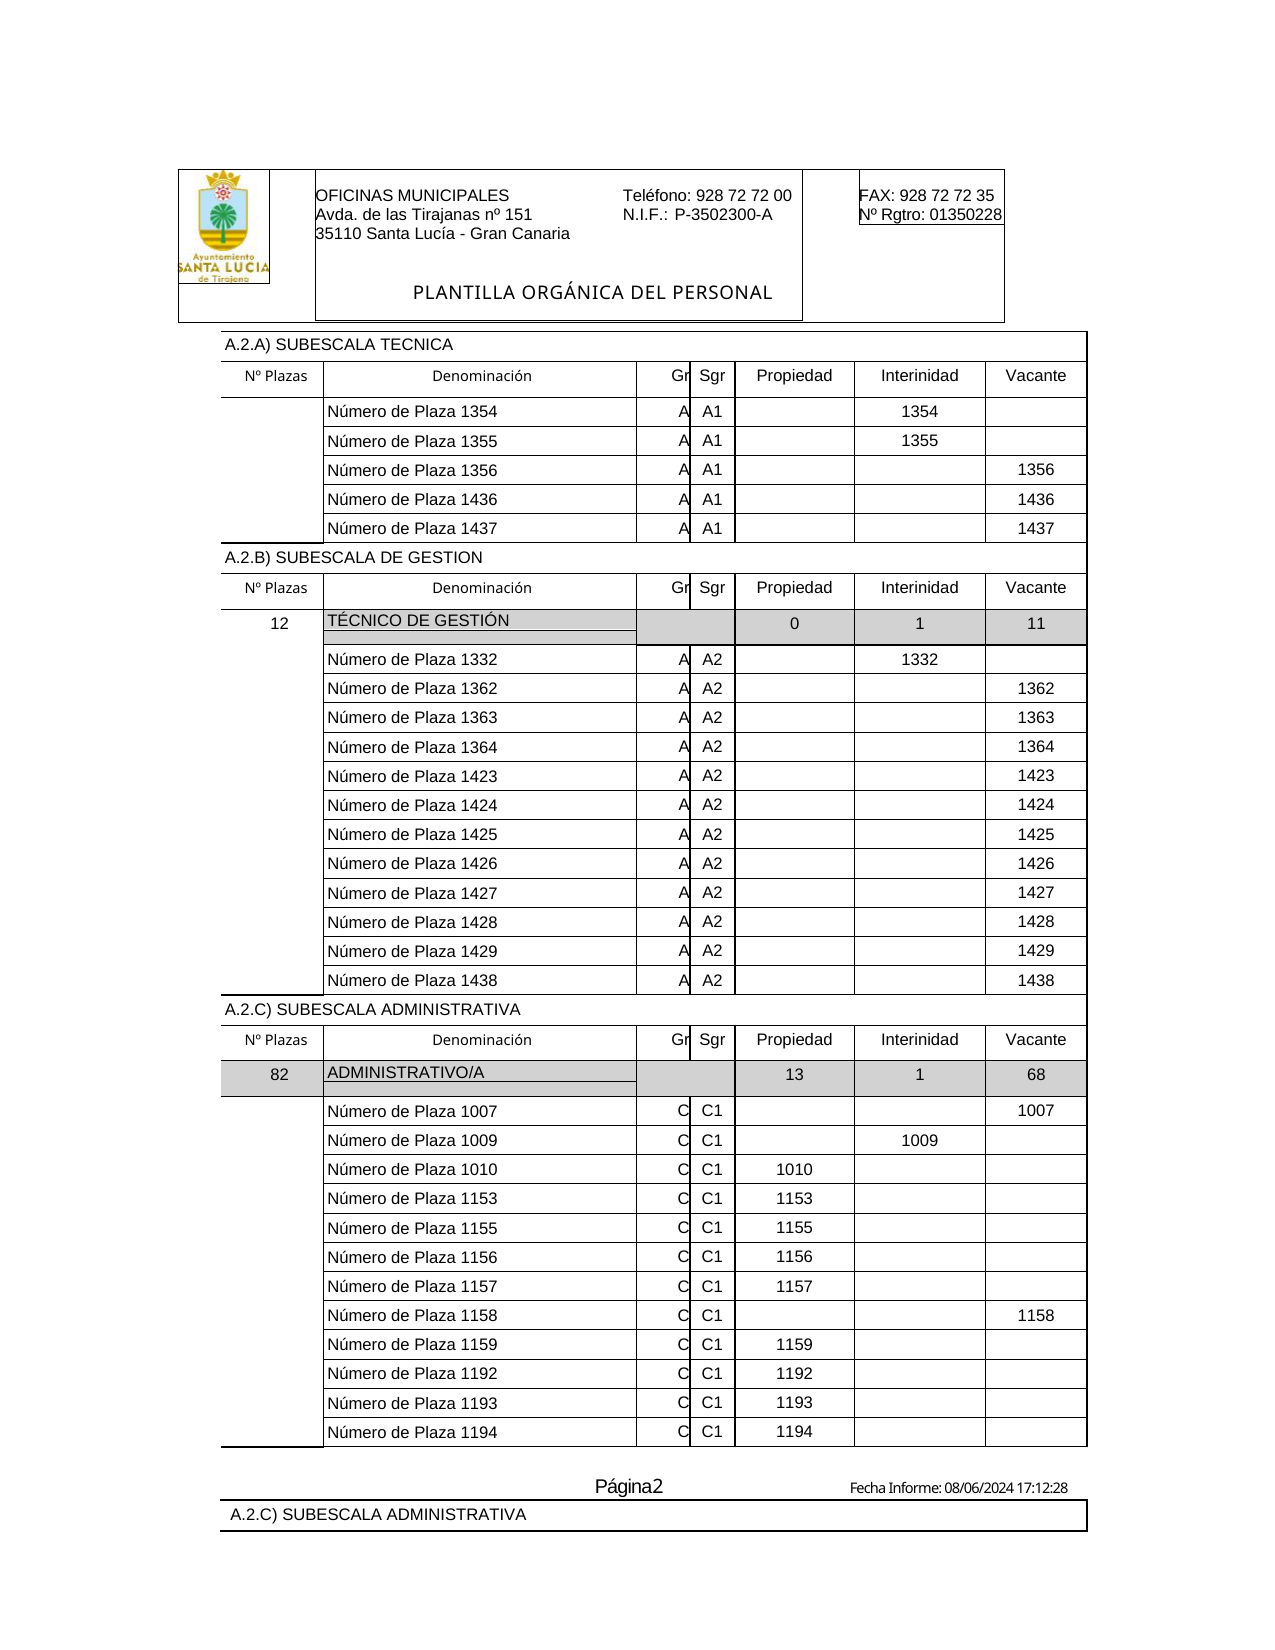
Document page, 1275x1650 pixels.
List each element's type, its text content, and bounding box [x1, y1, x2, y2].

table_cell C [637, 1272, 689, 1300]
table_cell [855, 1184, 985, 1212]
table_cell Gr [637, 1026, 689, 1060]
table_cell A2 [691, 733, 734, 761]
table_cell Número de Plaza 1362 [324, 674, 636, 702]
table_cell C [637, 1214, 689, 1242]
table_cell [736, 1301, 854, 1329]
table_cell A1 [691, 427, 734, 454]
table_cell [736, 485, 854, 513]
table_cell Número de Plaza 1437 [324, 514, 636, 542]
table_cell 1156 [736, 1243, 854, 1271]
table_cell [855, 879, 985, 907]
table_cell C1 [691, 1214, 734, 1242]
table_cell A [637, 820, 689, 848]
table_cell C1 [691, 1418, 734, 1446]
table_cell [855, 908, 985, 936]
table_cell A2 [691, 879, 734, 907]
table_cell [986, 1243, 1086, 1271]
table_cell [986, 1389, 1086, 1417]
table_cell 1158 [986, 1301, 1086, 1329]
table_cell A2 [691, 791, 734, 819]
table_cell Número de Plaza 1355 [324, 427, 636, 454]
table_cell 1157 [736, 1272, 854, 1300]
table_cell [855, 1243, 985, 1271]
table_cell [986, 1155, 1086, 1183]
table_cell [986, 1184, 1086, 1212]
table_cell C1 [691, 1360, 734, 1387]
table_cell [855, 762, 985, 789]
table_cell 1356 [986, 456, 1086, 484]
table_cell [986, 1126, 1086, 1154]
table_cell 1153 [736, 1184, 854, 1212]
table_cell Número de Plaza 1438 [324, 966, 636, 994]
table_cell A [637, 733, 689, 761]
table_cell [855, 1360, 985, 1387]
table_cell Número de Plaza 1428 [324, 908, 636, 936]
table_cell C1 [691, 1243, 734, 1271]
table_cell [736, 908, 854, 936]
text Avda. de las Tirajanas nº 151 N.I.F.: P-3502300-A 35110 Santa Lucía - Gran Canaria [316, 205, 772, 243]
table_cell C [637, 1155, 689, 1183]
table_cell 11 [986, 610, 1086, 644]
table_cell C1 [691, 1272, 734, 1300]
table_cell A [637, 791, 689, 819]
table_cell Número de Plaza 1159 [324, 1330, 636, 1358]
table_cell 1363 [986, 703, 1086, 732]
table_cell A.2.C) SUBESCALA ADMINISTRATIVA [221, 995, 1086, 1025]
table_cell 1009 [855, 1126, 985, 1154]
table_cell 1159 [736, 1330, 854, 1358]
table_cell [324, 1082, 636, 1096]
table_cell Interinidad [855, 574, 985, 608]
table_cell [855, 820, 985, 848]
table_cell Número de Plaza 1192 [324, 1360, 636, 1387]
table_cell Número de Plaza 1158 [324, 1301, 636, 1329]
table_cell [736, 937, 854, 965]
table_cell [736, 820, 854, 848]
table_cell A [637, 703, 689, 732]
table_cell A [637, 966, 689, 994]
table_cell C [637, 1330, 689, 1358]
table_cell 1332 [855, 646, 985, 673]
text PLANTILLA ORGÁNICA DEL PERSONAL [413, 283, 802, 304]
table_cell [736, 456, 854, 484]
table_cell 1354 [855, 398, 985, 426]
table_cell A2 [691, 937, 734, 965]
table_cell 1426 [986, 849, 1086, 877]
table_cell A1 [691, 514, 734, 542]
table_cell Vacante [986, 1026, 1086, 1060]
table_cell ADMINISTRATIVO/A [324, 1061, 636, 1081]
table_cell C1 [691, 1155, 734, 1183]
table_cell Número de Plaza 1194 [324, 1418, 636, 1446]
table_cell [637, 1061, 734, 1096]
table_cell Número de Plaza 1332 [324, 645, 636, 673]
table_cell A2 [691, 966, 734, 994]
table_cell Número de Plaza 1364 [324, 733, 636, 761]
table_cell A2 [691, 703, 734, 732]
table_cell A [637, 849, 689, 877]
table_cell [855, 937, 985, 965]
table_cell A [637, 762, 689, 789]
table_cell A2 [691, 762, 734, 789]
table_cell Número de Plaza 1427 [324, 879, 636, 907]
table_cell A2 [691, 646, 734, 673]
table_cell A2 [691, 820, 734, 848]
table_cell A [637, 398, 689, 426]
table_cell [736, 762, 854, 789]
table_cell [986, 646, 1086, 673]
table_cell C [637, 1389, 689, 1417]
table_cell Interinidad [855, 1026, 985, 1060]
table_cell [855, 1301, 985, 1329]
table_cell TÉCNICO DE GESTIÓN [324, 610, 636, 629]
table_cell Sgr [691, 1026, 734, 1060]
table_cell A1 [691, 485, 734, 513]
table_cell [986, 1418, 1086, 1446]
table_cell [855, 1272, 985, 1300]
table_cell [855, 1155, 985, 1183]
table_cell Gr [637, 362, 689, 397]
table_cell Número de Plaza 1153 [324, 1184, 636, 1212]
table_cell [324, 631, 636, 644]
table_cell [855, 966, 985, 994]
table_cell [855, 703, 985, 732]
table_cell Número de Plaza 1436 [324, 485, 636, 513]
text Página2 Fecha Informe: 08/06/2024 17:12:28 [594, 1473, 1088, 1499]
table_cell C [637, 1360, 689, 1387]
table_cell [736, 514, 854, 542]
table_cell C [637, 1418, 689, 1446]
table_cell [855, 485, 985, 513]
table_cell 1427 [986, 879, 1086, 907]
table_cell 1423 [986, 762, 1086, 789]
table_cell Propiedad [736, 574, 854, 608]
table_cell [855, 1389, 985, 1417]
table_cell 1 [855, 610, 985, 644]
table_cell [736, 1126, 854, 1154]
text OFICINAS MUNICIPALES Teléfono: 928 72 72 00 [316, 186, 802, 205]
table_cell 13 [736, 1061, 854, 1096]
table_cell A [637, 674, 689, 702]
table_cell A2 [691, 849, 734, 877]
table_cell [986, 398, 1086, 426]
table_cell [855, 733, 985, 761]
table_cell Número de Plaza 1425 [324, 820, 636, 848]
table_cell 68 [986, 1061, 1086, 1096]
table_cell Número de Plaza 1010 [324, 1155, 636, 1183]
table_cell C1 [691, 1301, 734, 1329]
table_cell Número de Plaza 1157 [324, 1272, 636, 1300]
table_cell [855, 1214, 985, 1242]
table_cell 1 [855, 1061, 985, 1096]
text FAX: 928 72 72 35 Nº Rgtro: 01350228 [860, 187, 1004, 223]
table_cell A [637, 427, 689, 454]
table_cell [736, 674, 854, 702]
table_cell Número de Plaza 1424 [324, 791, 636, 819]
table_cell 1192 [736, 1360, 854, 1387]
table_cell [736, 849, 854, 877]
table_cell A.2.B) SUBESCALA DE GESTION [221, 543, 1086, 573]
table_header A.2.A) SUBESCALA TECNICA [221, 332, 1086, 361]
table_cell A [637, 879, 689, 907]
table_cell 1194 [736, 1418, 854, 1446]
table_cell 1438 [986, 966, 1086, 994]
table_cell C1 [691, 1330, 734, 1358]
table_cell Propiedad [736, 362, 854, 397]
table_cell Número de Plaza 1156 [324, 1243, 636, 1271]
table_cell [736, 791, 854, 819]
table_cell C1 [691, 1126, 734, 1154]
table_cell [736, 966, 854, 994]
table_cell Sgr [691, 362, 734, 397]
table_cell C [637, 1243, 689, 1271]
table_cell Gr [637, 574, 689, 608]
table_cell 1364 [986, 733, 1086, 761]
table_cell A2 [691, 674, 734, 702]
table_cell C1 [691, 1184, 734, 1212]
table_cell 1155 [736, 1214, 854, 1242]
table_cell Sgr [691, 574, 734, 608]
table_cell 1429 [986, 937, 1086, 965]
table_cell Nº Plazas [221, 362, 323, 397]
table_cell 1362 [986, 674, 1086, 702]
table_cell Interinidad [855, 362, 985, 397]
table_cell Vacante [986, 362, 1086, 397]
table_cell Número de Plaza 1007 [324, 1097, 636, 1125]
table_cell C [637, 1184, 689, 1212]
table_header A.2.C) SUBESCALA ADMINISTRATIVA [220, 1501, 1086, 1530]
table_cell C [637, 1126, 689, 1154]
table_cell [736, 1097, 854, 1125]
table_cell C [637, 1097, 689, 1125]
table_cell Vacante [986, 574, 1086, 608]
table_cell [986, 1214, 1086, 1242]
table_cell 1355 [855, 427, 985, 454]
table_cell A1 [691, 456, 734, 484]
table_cell C1 [691, 1389, 734, 1417]
table_cell [855, 674, 985, 702]
table_cell C1 [691, 1097, 734, 1125]
table_cell Denominación [324, 1026, 636, 1060]
table_cell 12 [221, 610, 323, 994]
table_cell [855, 1418, 985, 1446]
table_cell [736, 733, 854, 761]
table_cell 1428 [986, 908, 1086, 936]
table_cell Número de Plaza 1155 [324, 1214, 636, 1242]
table_cell [221, 1097, 323, 1446]
table_cell [855, 514, 985, 542]
table_cell [736, 703, 854, 732]
table_cell Número de Plaza 1429 [324, 937, 636, 965]
table_cell A1 [691, 398, 734, 426]
table_cell Número de Plaza 1426 [324, 849, 636, 877]
table_cell [986, 1330, 1086, 1358]
table_cell Número de Plaza 1423 [324, 762, 636, 789]
table_cell [736, 879, 854, 907]
table_cell [855, 849, 985, 877]
table_cell Denominación [324, 574, 636, 608]
table_cell Denominación [324, 362, 636, 397]
table_cell 82 [221, 1061, 323, 1096]
table_cell 1007 [986, 1097, 1086, 1125]
table_cell Propiedad [736, 1026, 854, 1060]
table_cell 1425 [986, 820, 1086, 848]
table_cell 1436 [986, 485, 1086, 513]
picture [179, 170, 269, 283]
table_cell [855, 791, 985, 819]
table_cell Número de Plaza 1193 [324, 1389, 636, 1417]
table_cell A [637, 456, 689, 484]
table_cell [221, 398, 323, 542]
table_cell 1424 [986, 791, 1086, 819]
table_cell Nº Plazas [221, 574, 323, 608]
table_cell A [637, 937, 689, 965]
table_cell Número de Plaza 1363 [324, 703, 636, 732]
table_cell Número de Plaza 1354 [324, 398, 636, 426]
table_cell A2 [691, 908, 734, 936]
table_cell A [637, 514, 689, 542]
table_cell [855, 1330, 985, 1358]
table_cell A [637, 646, 689, 673]
table_cell C [637, 1301, 689, 1329]
table_cell 1437 [986, 514, 1086, 542]
table_cell Número de Plaza 1356 [324, 456, 636, 484]
table_cell A [637, 485, 689, 513]
table_cell [855, 1097, 985, 1125]
table_cell 0 [736, 610, 854, 644]
table_cell [986, 427, 1086, 454]
table_cell [736, 427, 854, 454]
table_cell [736, 646, 854, 673]
table_cell [855, 456, 985, 484]
table_cell Nº Plazas [221, 1026, 323, 1060]
table_cell 1010 [736, 1155, 854, 1183]
table_cell Número de Plaza 1009 [324, 1126, 636, 1154]
table_cell 1193 [736, 1389, 854, 1417]
table_cell [736, 398, 854, 426]
table_cell A [637, 908, 689, 936]
table_cell [637, 610, 734, 644]
table_cell [986, 1360, 1086, 1387]
table_cell [986, 1272, 1086, 1300]
